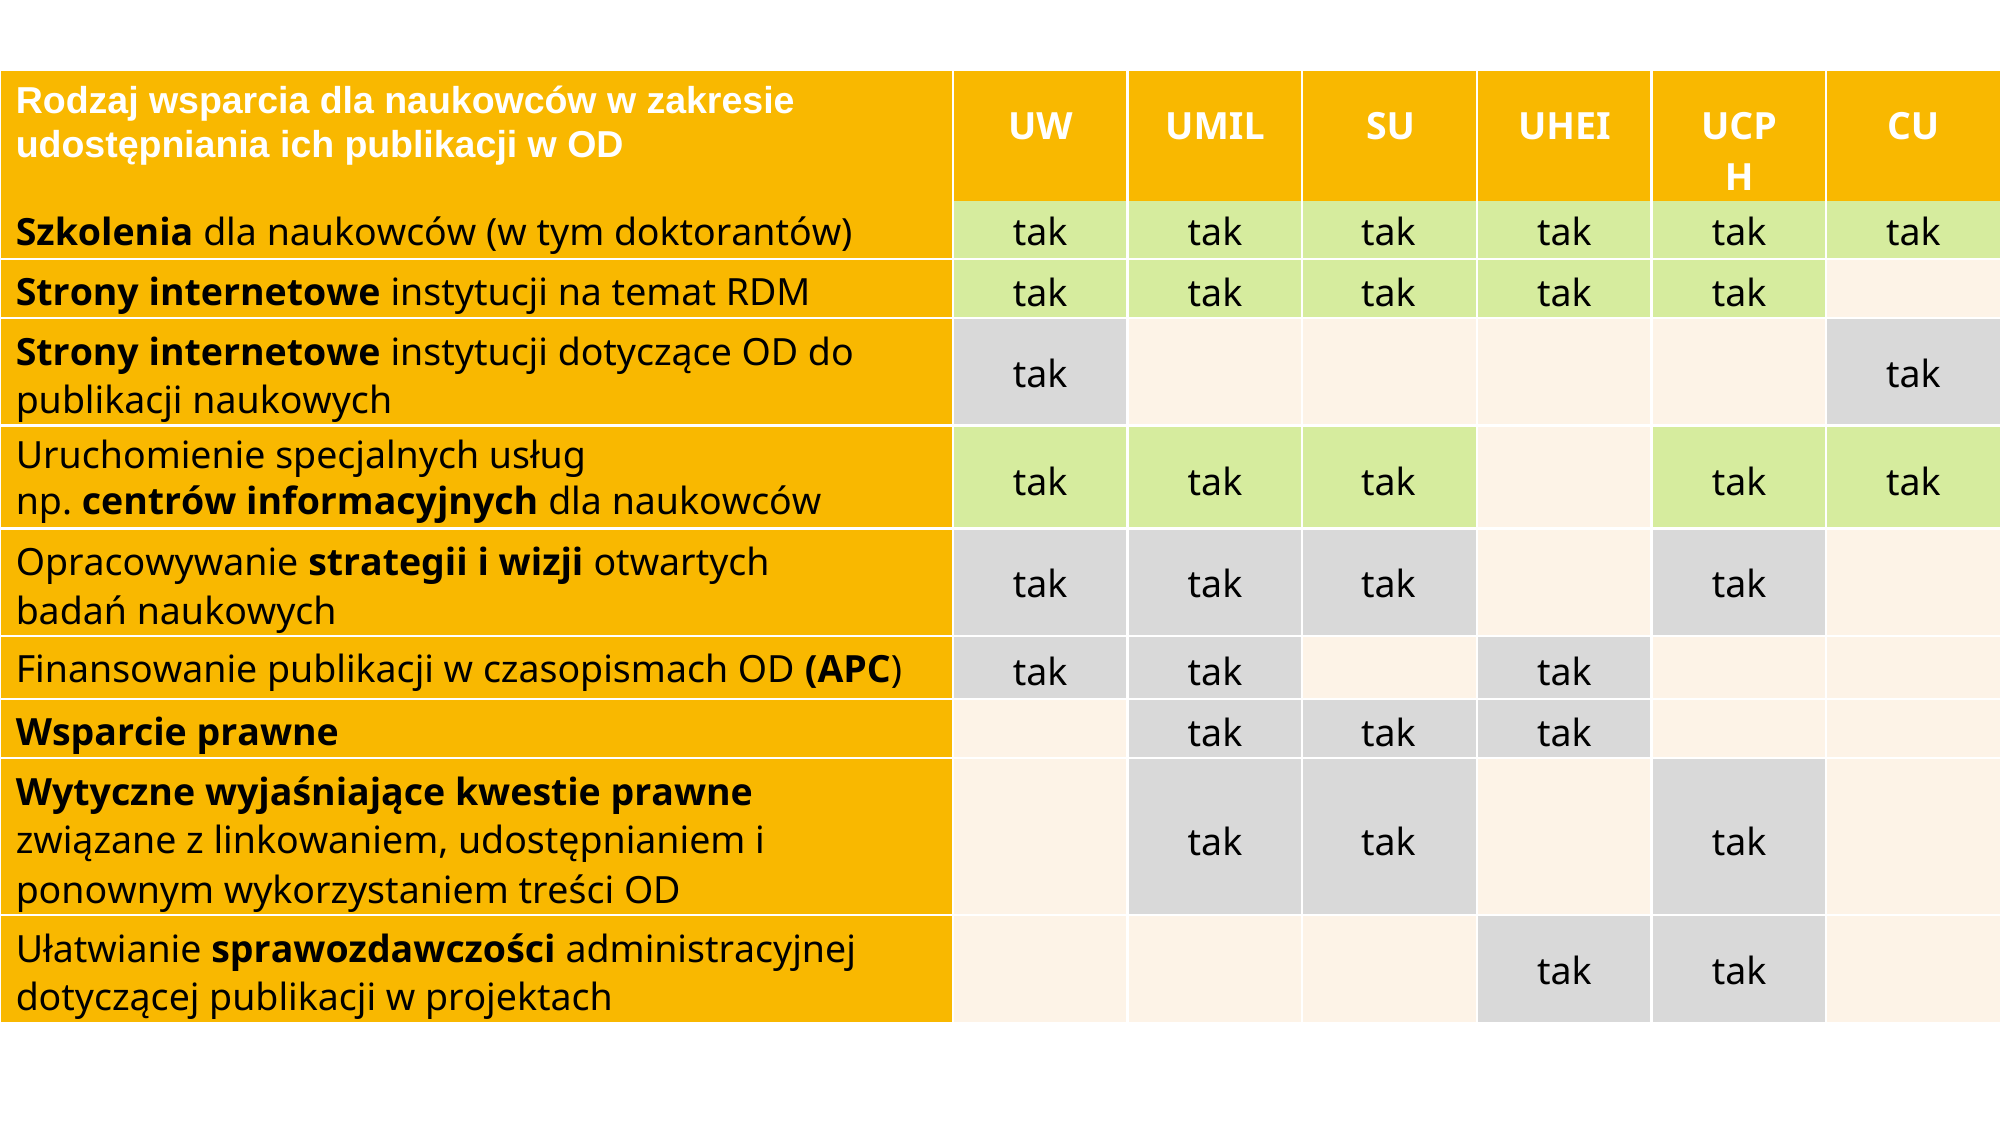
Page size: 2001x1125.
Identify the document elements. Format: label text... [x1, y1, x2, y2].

table_cell [1653, 319, 1825, 424]
table_cell [1129, 916, 1301, 1022]
table_header UW [954, 71, 1126, 201]
table_cell [1827, 700, 2000, 757]
table_cell [1303, 916, 1476, 1022]
table_cell [1827, 916, 2000, 1022]
table_cell tak [1478, 916, 1650, 1022]
table_cell tak [1653, 260, 1825, 317]
table_cell tak [1478, 201, 1650, 258]
table_cell tak [1827, 201, 2000, 258]
table_cell Szkolenia dla naukowców (w tym doktorantów) [1, 201, 952, 258]
table_cell tak [1653, 530, 1825, 635]
table_cell [1827, 260, 2000, 317]
table_cell tak [1129, 700, 1301, 757]
table_cell [1129, 319, 1301, 424]
table_cell [1653, 637, 1825, 698]
table_cell tak [1827, 427, 2000, 527]
table_cell tak [1653, 427, 1825, 527]
table_cell [1303, 319, 1476, 424]
table_cell [954, 700, 1126, 757]
table_cell tak [1303, 759, 1476, 914]
table_cell tak [1478, 260, 1650, 317]
table_cell tak [1653, 201, 1825, 258]
table_cell Wsparcie prawne [1, 700, 952, 757]
table_cell tak [954, 260, 1126, 317]
table_cell Wytyczne wyjaśniające kwestie prawne związane z linkowaniem, udostępnianiem i ponownym wykorzystaniem treści OD [1, 759, 952, 914]
table_cell tak [954, 427, 1126, 527]
table_cell [1478, 530, 1650, 635]
table_cell [954, 916, 1126, 1022]
table_cell Strony internetowe instytucji na temat RDM [1, 260, 952, 317]
table_cell tak [1129, 260, 1301, 317]
table_cell [954, 759, 1126, 914]
table_cell [1653, 700, 1825, 757]
table_cell tak [1129, 427, 1301, 527]
table_cell tak [1303, 201, 1476, 258]
table_cell Ułatwianie sprawozdawczości administracyjnej dotyczącej publikacji w projektach [1, 916, 952, 1022]
table_cell [1478, 427, 1650, 527]
table_cell [1478, 319, 1650, 424]
table_cell tak [1129, 637, 1301, 698]
table_cell tak [1478, 637, 1650, 698]
table_cell tak [954, 637, 1126, 698]
table_cell tak [954, 530, 1126, 635]
table_cell Opracowywanie strategii i wizji otwartych badań naukowych [1, 530, 952, 635]
table_cell tak [1303, 260, 1476, 317]
table_cell [1827, 759, 2000, 914]
table_cell tak [1478, 700, 1650, 757]
table_header SU [1303, 71, 1476, 201]
table_cell [1827, 637, 2000, 698]
table_cell [1303, 637, 1476, 698]
table_header UCPH [1653, 71, 1825, 201]
table_header Rodzaj wsparcia dla naukowców w zakresie udostępniania ich publikacji w OD [1, 71, 952, 201]
table_cell tak [1303, 530, 1476, 635]
table_cell tak [1129, 530, 1301, 635]
table_cell [1478, 759, 1650, 914]
table_cell tak [954, 201, 1126, 258]
table_header CU [1827, 71, 2000, 201]
table_cell tak [1653, 916, 1825, 1022]
table_cell Uruchomienie specjalnych usług np. centrów informacyjnych dla naukowców [1, 427, 952, 527]
table_header UMIL [1129, 71, 1301, 201]
table_cell Finansowanie publikacji w czasopismach OD (APC) [1, 637, 952, 698]
table_cell tak [1303, 700, 1476, 757]
table_cell tak [1129, 201, 1301, 258]
table_cell tak [1303, 427, 1476, 527]
table_cell tak [1653, 759, 1825, 914]
table_cell tak [1827, 319, 2000, 424]
table_cell tak [954, 319, 1126, 424]
table_cell tak [1129, 759, 1301, 914]
table_header UHEI [1478, 71, 1650, 201]
table_cell Strony internetowe instytucji dotyczące OD do publikacji naukowych [1, 319, 952, 424]
table_cell [1827, 530, 2000, 635]
